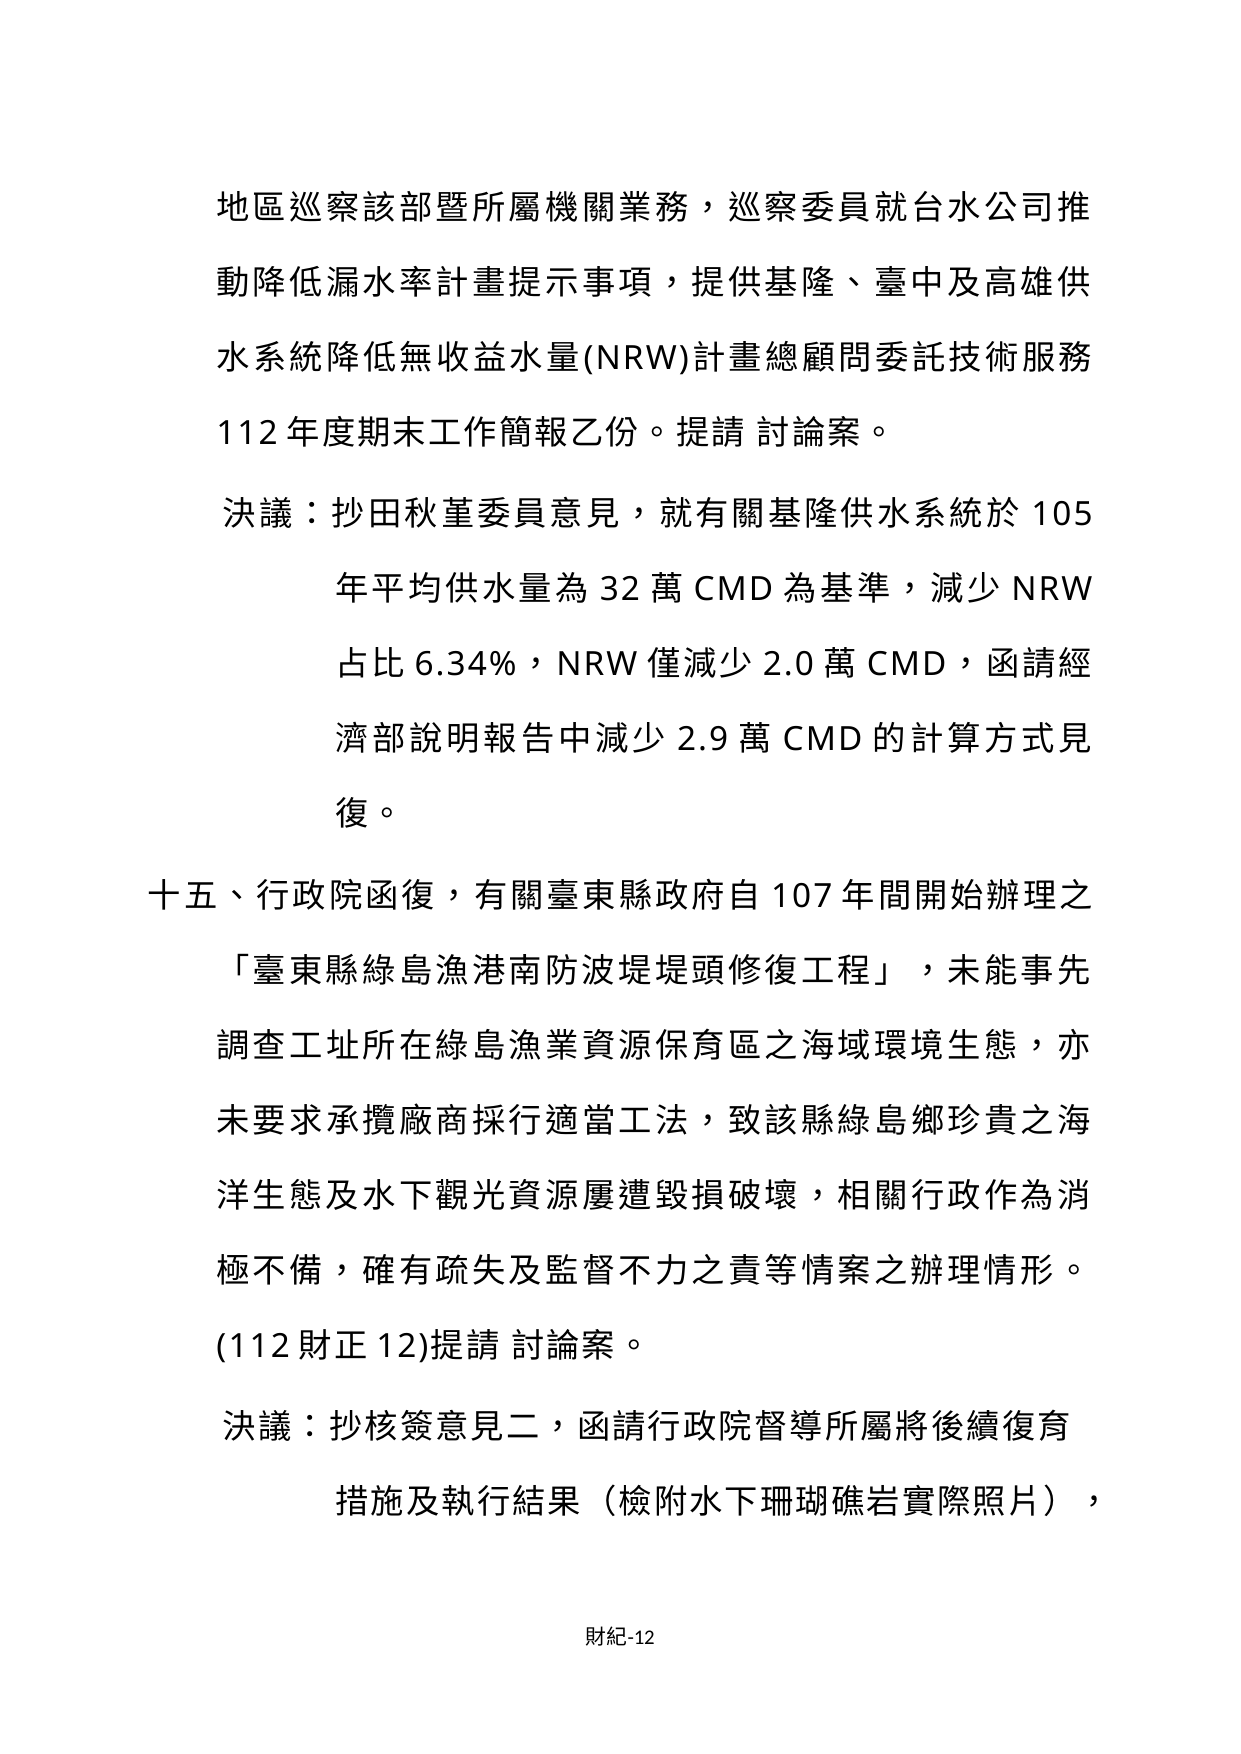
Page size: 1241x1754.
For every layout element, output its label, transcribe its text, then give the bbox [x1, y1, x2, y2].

text 決議：抄田秋堇委員意見，就有關基隆供水系統於105年平均供水量為32萬CMD為基準，減少NRW占比6.34%，NRW僅減少2.0萬CMD，函請經濟部說明報告中減少2.9萬CMD的計算方式見復。 [214, 472, 1101, 851]
text 十五、行政院函復，有關臺東縣政府自107年間開始辦理之「臺東縣綠島漁港南防波堤堤頭修復工程」，未能事先調查工址所在綠島漁業資源保育區之海域環境生態，亦未要求承攬廠商採行適當工法，致該縣綠島鄉珍貴之海洋生態及水下觀光資源屢遭毀損破壞，相關行政作為消極不備，確有疏失及監督不力之責等情案之辦理情形。(112財正12)提請 討論案。 [139, 853, 1101, 1382]
text 決議：抄核簽意見二，函請行政院督導所屬將後續復育措施及執行結果（檢附水下珊瑚礁岩實際照片），於113年12月底前見復。 [214, 1384, 1101, 1538]
text 地區巡察該部暨所屬機關業務，巡察委員就台水公司推動降低漏水率計畫提示事項，提供基隆、臺中及高雄供水系統降低無收益水量(NRW)計畫總顧問委託技術服務112年度期末工作簡報乙份。提請 討論案。 [139, 166, 1101, 470]
